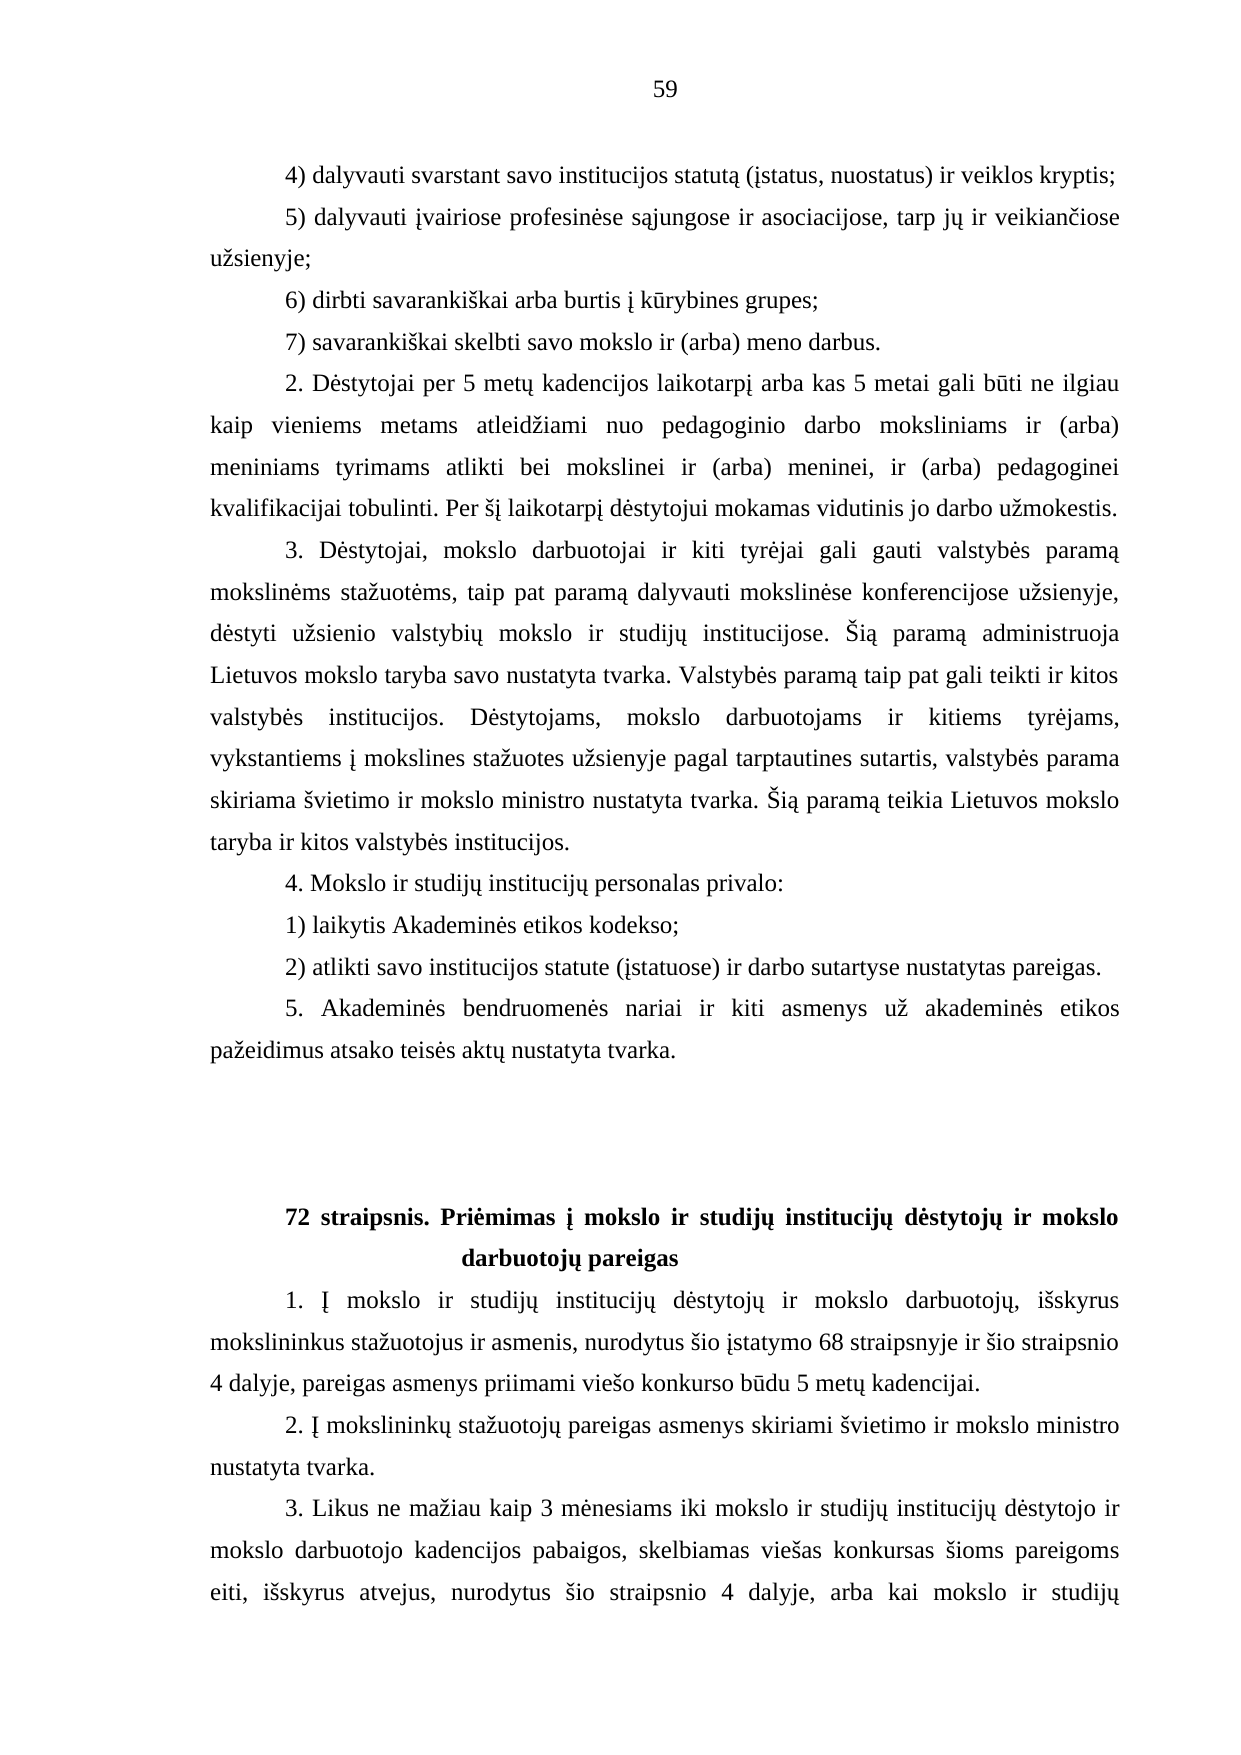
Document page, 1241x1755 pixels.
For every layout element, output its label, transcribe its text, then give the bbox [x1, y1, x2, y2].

text 1. Į mokslo ir studijų institucijų dėstytojų ir mokslo darbuotojų, išskyrus mokslininkus stažuotojus ir asmenis, nurodytus šio įstatymo 68 straipsnyje ir šio straipsnio 4 dalyje, pareigas asmenys priimami viešo konkurso būdu 5 metų kadencijai. [210, 1275, 1120, 1400]
text 5. Akademinės bendruomenės nariai ir kiti asmenys už akademinės etikos pažeidimus atsako teisės aktų nustatyta tvarka. [210, 983, 1120, 1067]
text 4) dalyvauti svarstant savo institucijos statutą (įstatus, nuostatus) ir veiklos kryptis; [210, 150, 1120, 192]
text 2) atlikti savo institucijos statute (įstatuose) ir darbo sutartyse nustatytas pareigas. [210, 942, 1120, 983]
text 3. Dėstytojai, mokslo darbuotojai ir kiti tyrėjai gali gauti valstybės paramą mokslinėms stažuotėms, taip pat paramą dalyvauti mokslinėse konferencijose užsienyje, dėstyti užsienio valstybių mokslo ir studijų institucijose. Šią paramą administruoja Lietuvos mokslo taryba savo nustatyta tvarka. Valstybės paramą taip pat gali teikti ir kitos valstybės institucijos. Dėstytojams, mokslo darbuotojams ir kitiems tyrėjams, vykstantiems į mokslines stažuotes užsienyje pagal tarptautines sutartis, valstybės parama skiriama švietimo ir mokslo ministro nustatyta tvarka. Šią paramą teikia Lietuvos mokslo taryba ir kitos valstybės institucijos. [210, 525, 1120, 858]
text 4. Mokslo ir studijų institucijų personalas privalo: [210, 858, 1120, 900]
text 1) laikytis Akademinės etikos kodekso; [210, 900, 1120, 942]
text 6) dirbti savarankiškai arba burtis į kūrybines grupes; [210, 275, 1120, 317]
text 72 straipsnis. Priėmimas į mokslo ir studijų institucijų dėstytojų ir mokslo darbuotojų pareigas [285, 1192, 1120, 1275]
text 5) dalyvauti įvairiose profesinėse sąjungose ir asociacijose, tarp jų ir veikiančiose užsienyje; [210, 192, 1120, 275]
text 2. Į mokslininkų stažuotojų pareigas asmenys skiriami švietimo ir mokslo ministro nustatyta tvarka. [210, 1400, 1120, 1483]
text 3. Likus ne mažiau kaip 3 mėnesiams iki mokslo ir studijų institucijų dėstytojo ir mokslo darbuotojo kadencijos pabaigos, skelbiamas viešas konkursas šioms pareigoms eiti, išskyrus atvejus, nurodytus šio straipsnio 4 dalyje, arba kai mokslo ir studijų [210, 1483, 1120, 1608]
text 7) savarankiškai skelbti savo mokslo ir (arba) meno darbus. [210, 317, 1120, 358]
text 2. Dėstytojai per 5 metų kadencijos laikotarpį arba kas 5 metai gali būti ne ilgiau kaip vieniems metams atleidžiami nuo pedagoginio darbo moksliniams ir (arba) meniniams tyrimams atlikti bei mokslinei ir (arba) meninei, ir (arba) pedagoginei kvalifikacijai tobulinti. Per šį laikotarpį dėstytojui mokamas vidutinis jo darbo užmokestis. [210, 358, 1120, 525]
